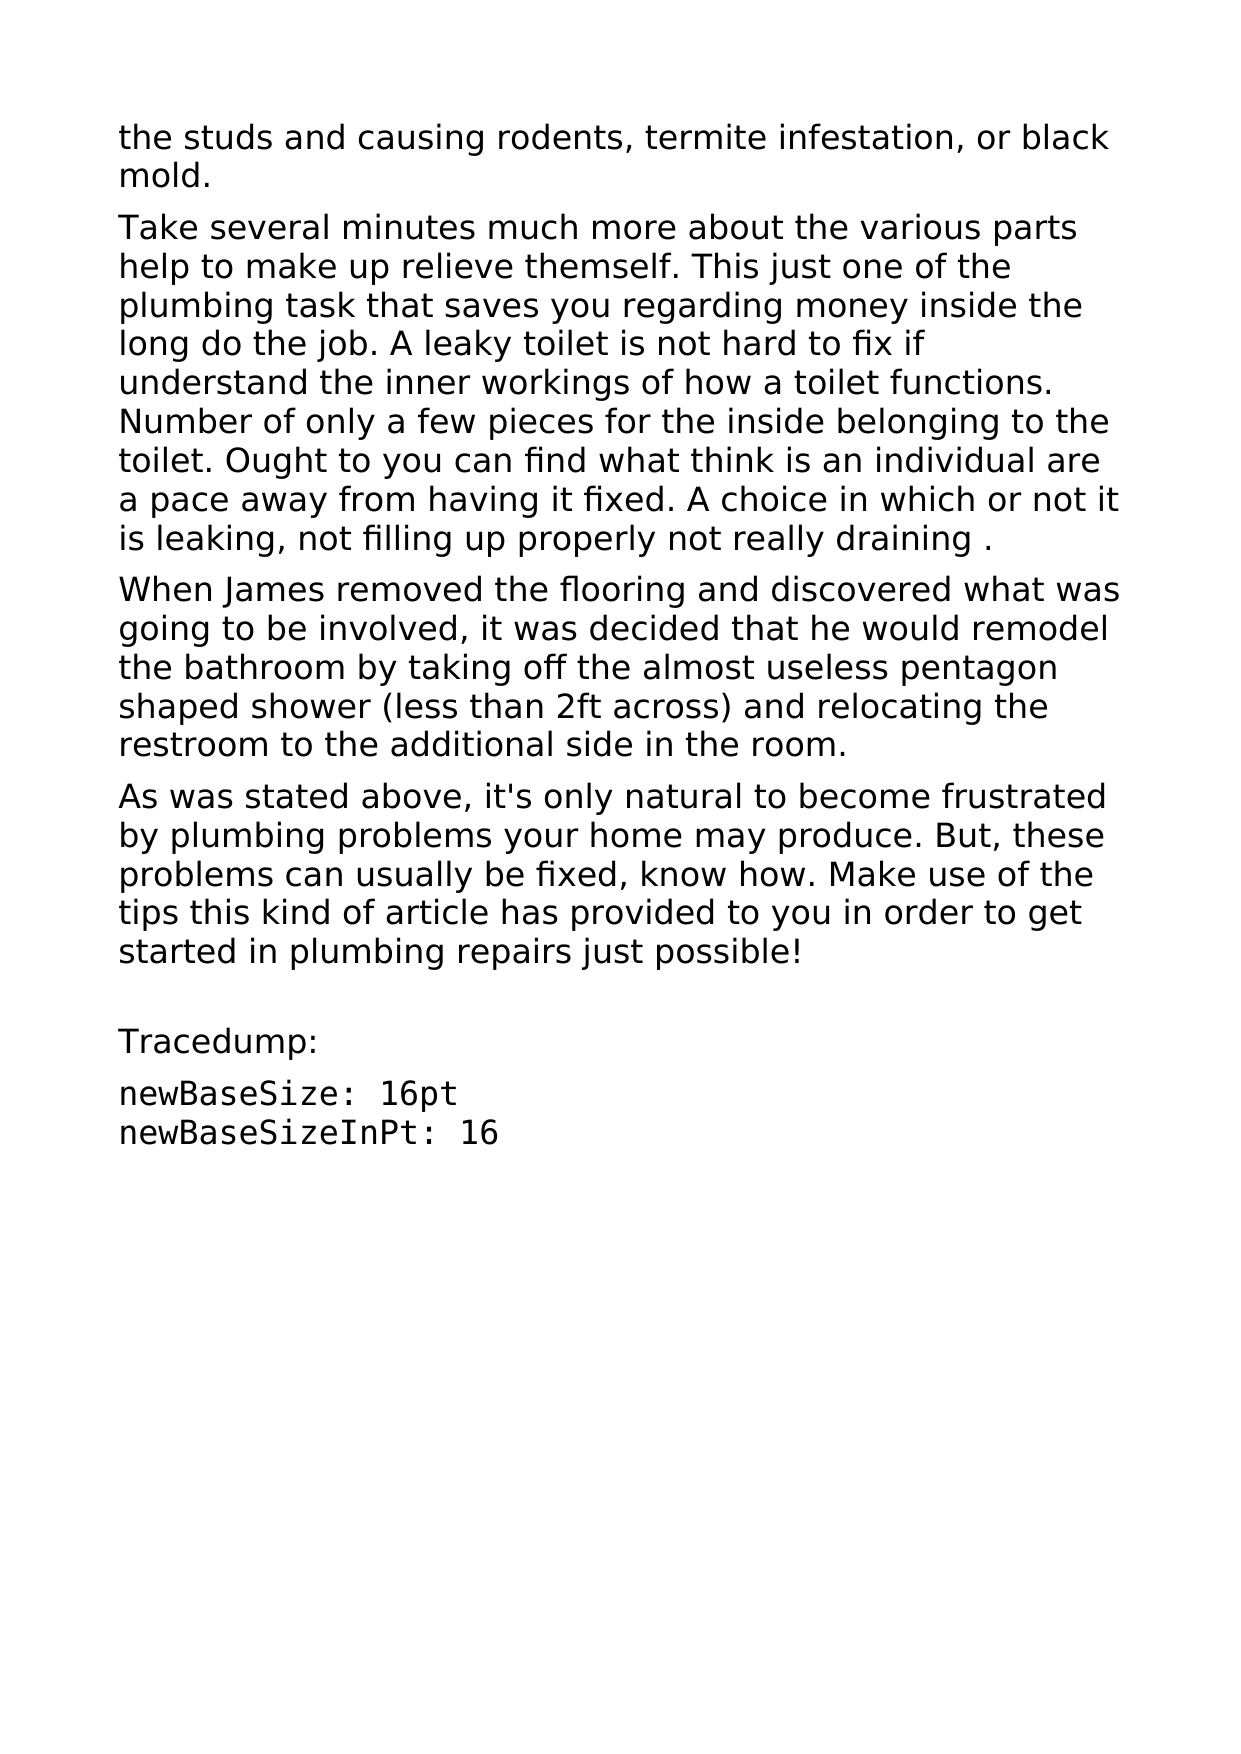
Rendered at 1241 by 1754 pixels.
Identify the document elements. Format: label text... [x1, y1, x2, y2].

text As was stated above, it's only natural to become frustrated by plumbing problems your home may produce. But, these problems can usually be fixed, know how. Make use of the tips this kind of article has provided to you in order to get started in plumbing repairs just possible! [118, 777, 1122, 972]
text When James removed the flooring and discovered what was going to be involved, it was decided that he would remodel the bathroom by taking off the almost useless pentagon shaped shower (less than 2ft across) and relocating the restroom to the additional side in the room. [118, 571, 1122, 765]
text Take several minutes much more about the various parts help to make up relieve themself. This just one of the plumbing task that saves you regarding money inside the long do the job. A leaky toilet is not hard to fix if understand the inner workings of how a toilet functions. Number of only a few pieces for the inside belonging to the toilet. Ought to you can find what think is an individual are a pace away from having it fixed. A choice in which or not it is leaking, not filling up properly not really draining . [118, 208, 1122, 558]
text the studs and causing rodents, termite infestation, or black mold. [118, 118, 1122, 196]
text Tracedump: [118, 984, 1122, 1062]
text newBaseSize: 16pt newBaseSizeInPt: 16 [118, 1074, 1122, 1152]
